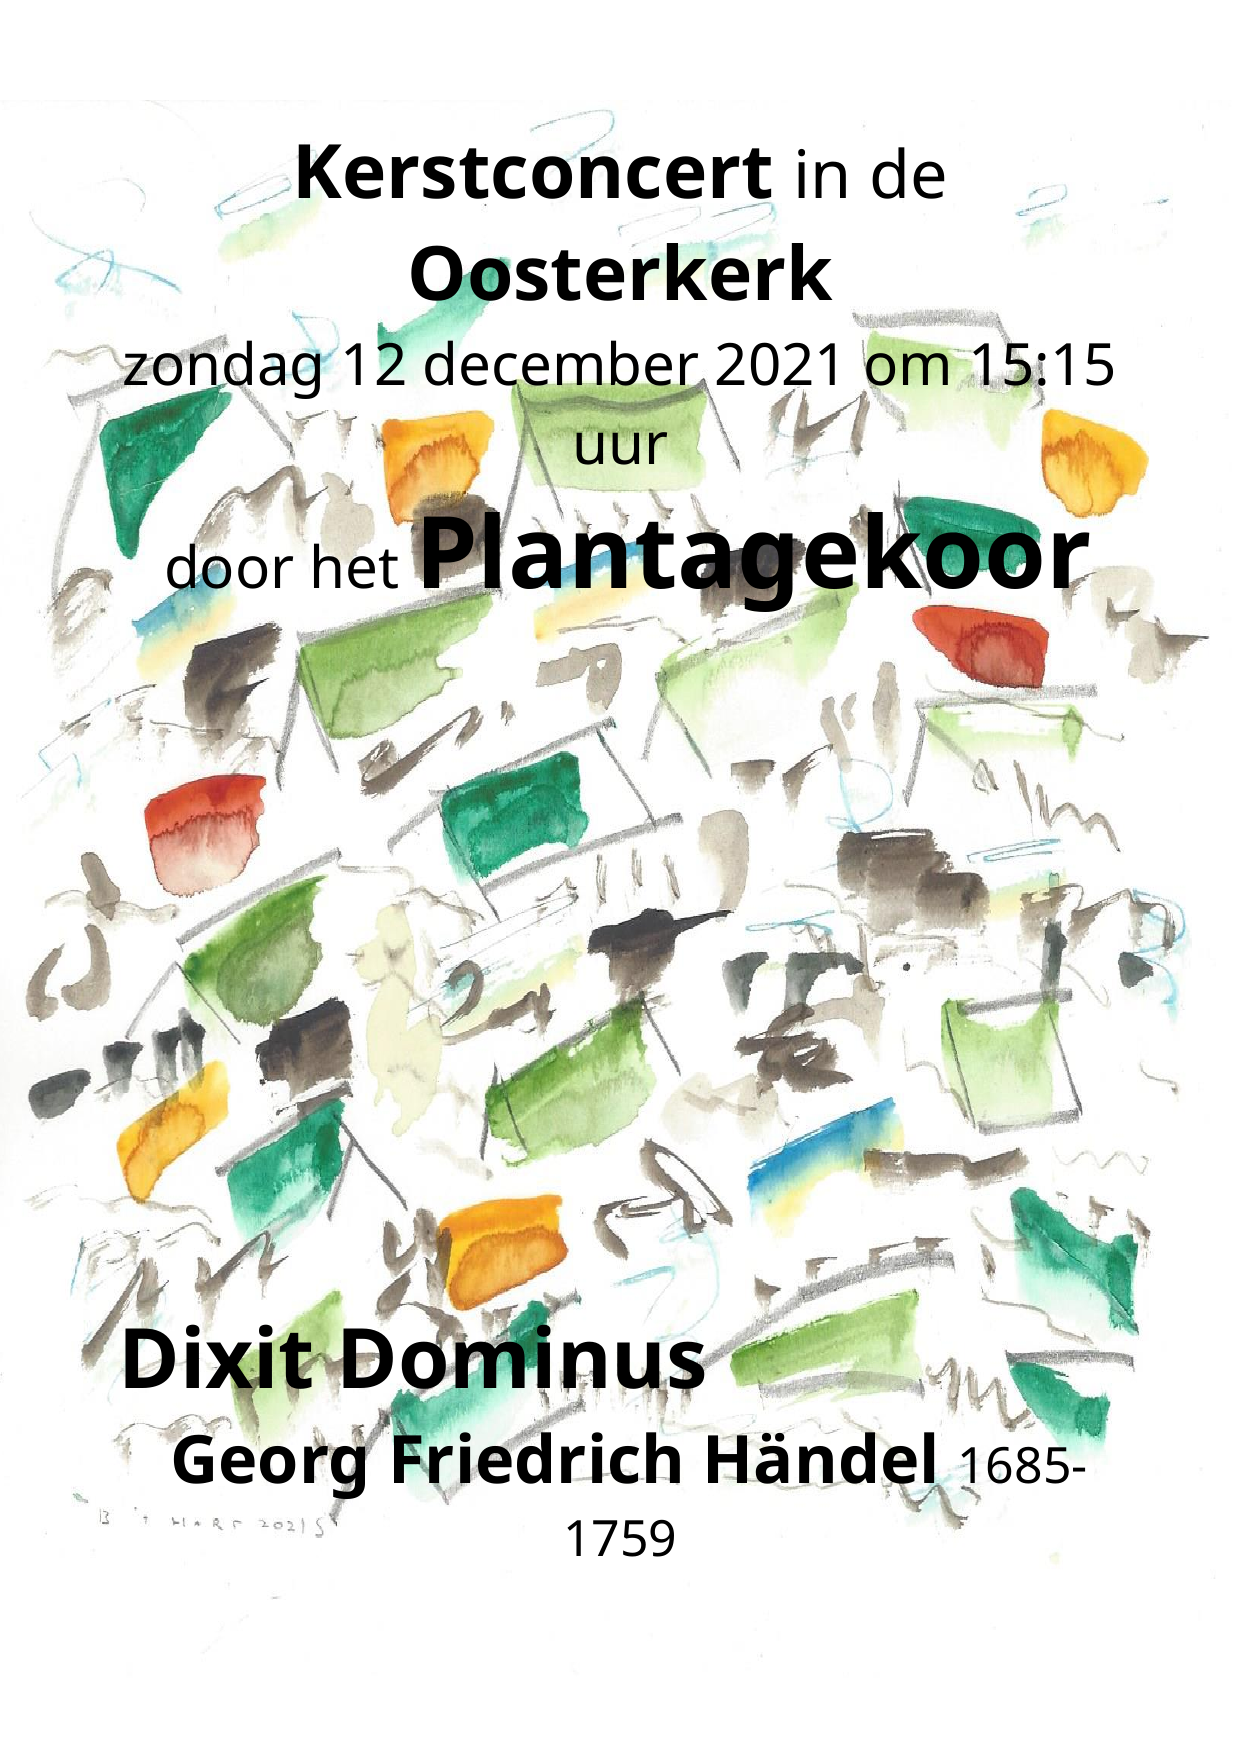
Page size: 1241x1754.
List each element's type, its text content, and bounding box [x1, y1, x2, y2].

text door het Plantagekoor [118, 481, 1122, 618]
text Kerstconcert in de Oosterkerk [118, 118, 1122, 322]
text Georg Friedrich Händel 1685-1759 [118, 1412, 1122, 1571]
text Dixit Dominus [118, 1299, 1122, 1412]
text zondag 12 december 2021 om 15:15 uur [118, 322, 1122, 481]
